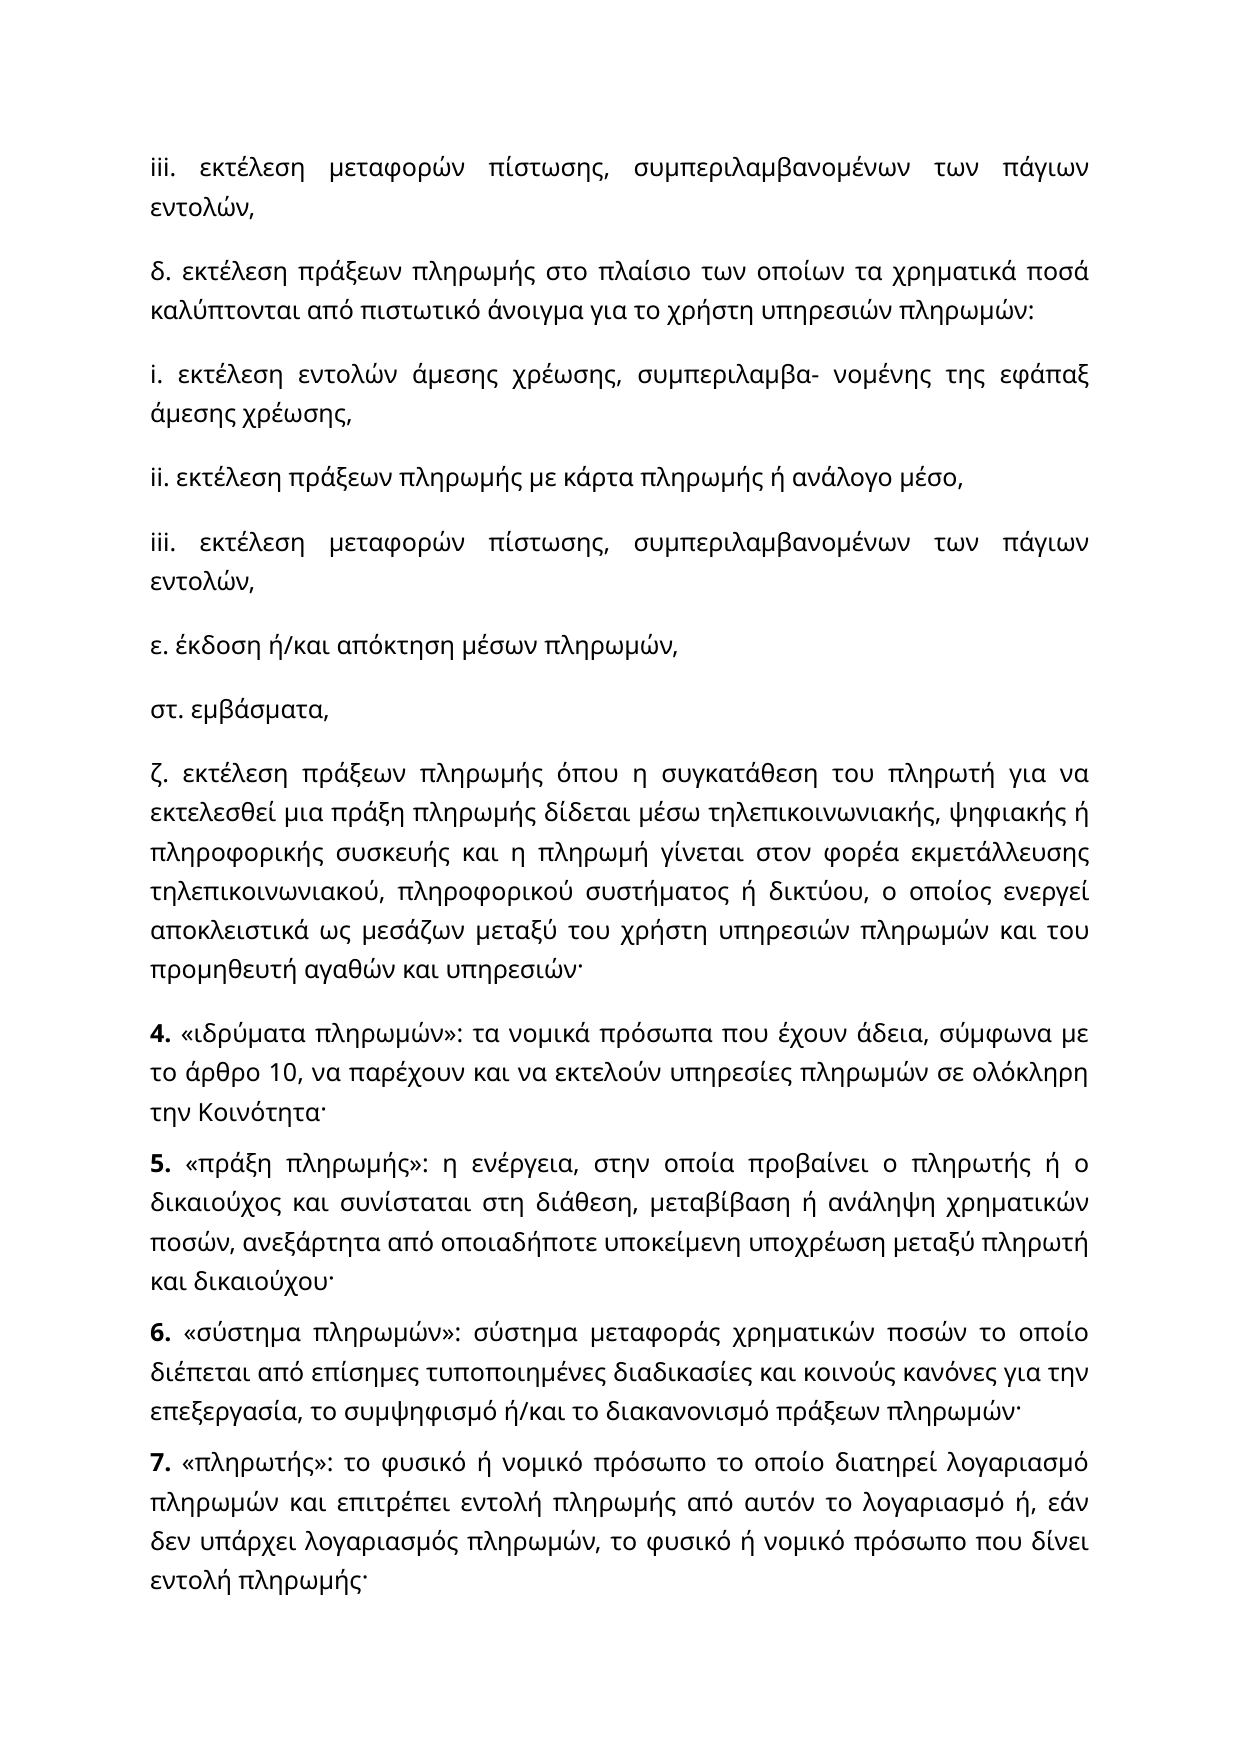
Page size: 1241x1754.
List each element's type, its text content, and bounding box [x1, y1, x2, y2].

text i. εκτέλεση εντολών άμεσης χρέωσης, συμπεριλαμβα- νομένης της εφάπαξ άμεσης χρέωσης, [150, 357, 1090, 430]
text 7. «πληρωτής»: το φυσικό ή νομικό πρόσωπο το οποίο διατηρεί λογαριασμό πληρωμών και επιτρέπει εντολή πληρωμής από αυτόν το λογαριασμό ή, εάν δεν υπάρχει λογαριασμός πληρωμών, το φυσικό ή νομικό πρόσωπο που δίνει εντολή πληρωμής· [150, 1445, 1090, 1597]
text 6. «σύστημα πληρωμών»: σύστημα μεταφοράς χρηματικών ποσών το οποίο διέπεται από επίσημες τυποποιημένες διαδικασίες και κοινούς κανόνες για την επεξεργασία, το συμψηφισμό ή/και το διακανονισμό πράξεων πληρωμών· [150, 1315, 1090, 1427]
text ii. εκτέλεση πράξεων πληρωμής με κάρτα πληρωμής ή ανάλογο μέσο, [150, 460, 1090, 494]
text ε. έκδοση ή/και απόκτηση μέσων πληρωμών, [150, 627, 1090, 662]
text δ. εκτέλεση πράξεων πληρωμής στο πλαίσιο των οποίων τα χρηματικά ποσά καλύπτονται από πιστωτικό άνοιγμα για το χρήστη υπηρεσιών πληρωμών: [150, 253, 1090, 327]
text ζ. εκτέλεση πράξεων πληρωμής όπου η συγκατάθεση του πληρωτή για να εκτελεσθεί μια πράξη πληρωμής δίδεται μέσω τηλεπικοινωνιακής, ψηφιακής ή πληροφορικής συσκευής και η πληρωμή γίνεται στον φορέα εκμετάλλευσης τηλεπικοινωνιακού, πληροφορικού συστήματος ή δικτύου, ο οποίος ενεργεί αποκλειστικά ως μεσάζων μεταξύ του χρήστη υπηρεσιών πληρωμών και του προμηθευτή αγαθών και υπηρεσιών· [150, 756, 1090, 986]
text iii. εκτέλεση μεταφορών πίστωσης, συμπεριλαμβανομένων των πάγιων εντολών, [150, 524, 1090, 597]
text 4. «ιδρύματα πληρωμών»: τα νομικά πρόσωπα που έχουν άδεια, σύμφωνα με το άρθρο 10, να παρέχουν και να εκτελούν υπηρεσίες πληρωμών σε ολόκληρη την Κοινότητα· [150, 1016, 1090, 1128]
text 5. «πράξη πληρωμής»: η ενέργεια, στην οποία προβαίνει ο πληρωτής ή ο δικαιούχος και συνίσταται στη διάθεση, μεταβίβαση ή ανάληψη χρηματικών ποσών, ανεξάρτητα από οποιαδήποτε υποκείμενη υποχρέωση μεταξύ πληρωτή και δικαιούχου· [150, 1146, 1090, 1297]
text στ. εμβάσματα, [150, 692, 1090, 726]
text iii. εκτέλεση μεταφορών πίστωσης, συμπεριλαμβανομένων των πάγιων εντολών, [150, 150, 1090, 223]
